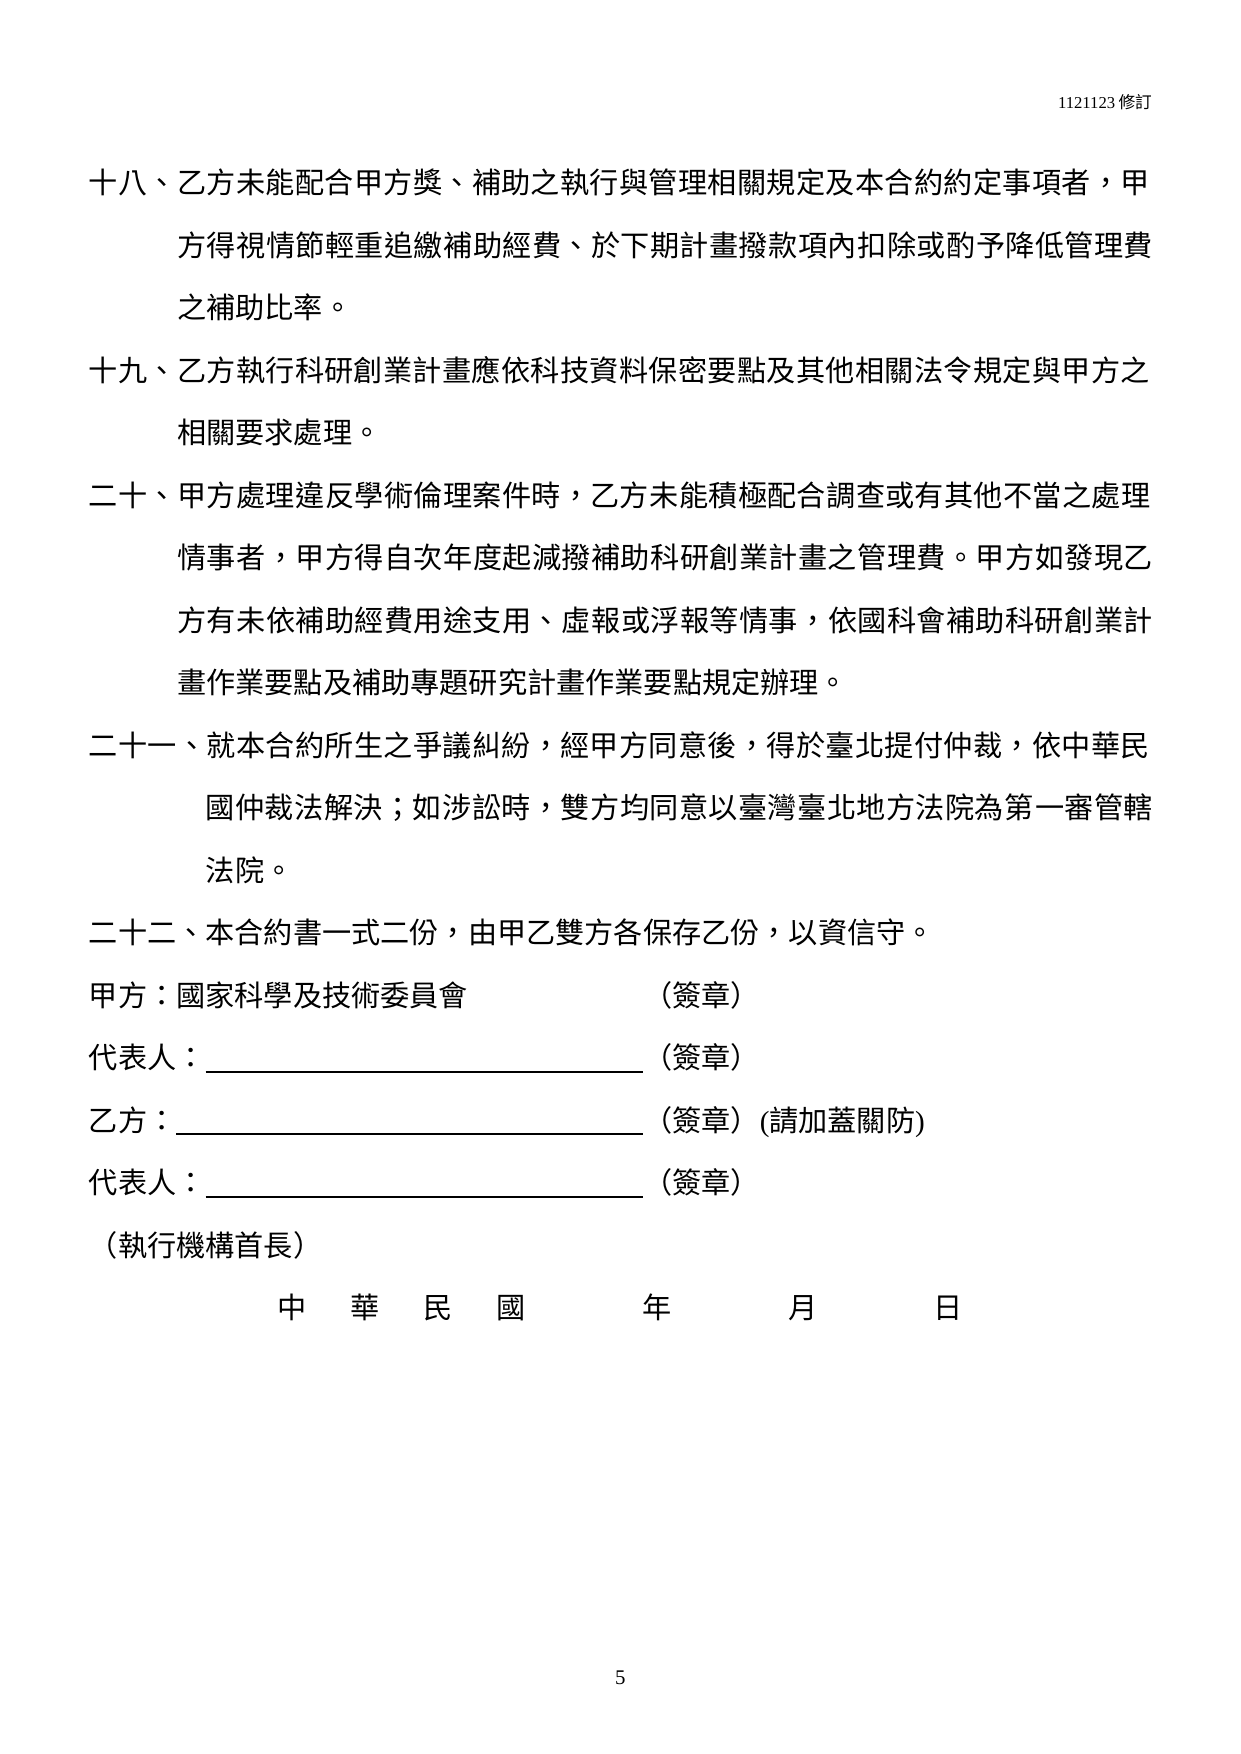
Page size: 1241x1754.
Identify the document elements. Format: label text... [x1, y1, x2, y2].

text 十八、乙方未能配合甲方獎、補助之執行與管理相關規定及本合約約定事項者，甲方得視情節輕重追繳補助經費、於下期計畫撥款項內扣除或酌予降低管理費之補助比率。 [89, 139, 1153, 327]
text 代表人： （簽章） [89, 1139, 1152, 1202]
text 代表人： （簽章） [89, 1014, 1152, 1077]
text 中 華 民 國 年 月 日 [89, 1264, 1152, 1327]
text （執行機構首長） [89, 1202, 1152, 1264]
text 乙方： （簽章）(請加蓋關防) [89, 1077, 1152, 1139]
text 十九、乙方執行科研創業計畫應依科技資料保密要點及其他相關法令規定與甲方之相關要求處理。 [89, 327, 1153, 452]
text 二十一、就本合約所生之爭議糾紛，經甲方同意後，得於臺北提付仲裁，依中華民國仲裁法解決；如涉訟時，雙方均同意以臺灣臺北地方法院為第一審管轄法院。 [89, 702, 1153, 889]
text 二十、甲方處理違反學術倫理案件時，乙方未能積極配合調查或有其他不當之處理情事者，甲方得自次年度起減撥補助科研創業計畫之管理費。甲方如發現乙方有未依補助經費用途支用、虛報或浮報等情事，依國科會補助科研創業計畫作業要點及補助專題研究計畫作業要點規定辦理。 [89, 452, 1153, 702]
text 甲方：國家科學及技術委員會 （簽章） [89, 952, 1152, 1014]
text 二十二、本合約書一式二份，由甲乙雙方各保存乙份，以資信守。 [89, 889, 1153, 952]
